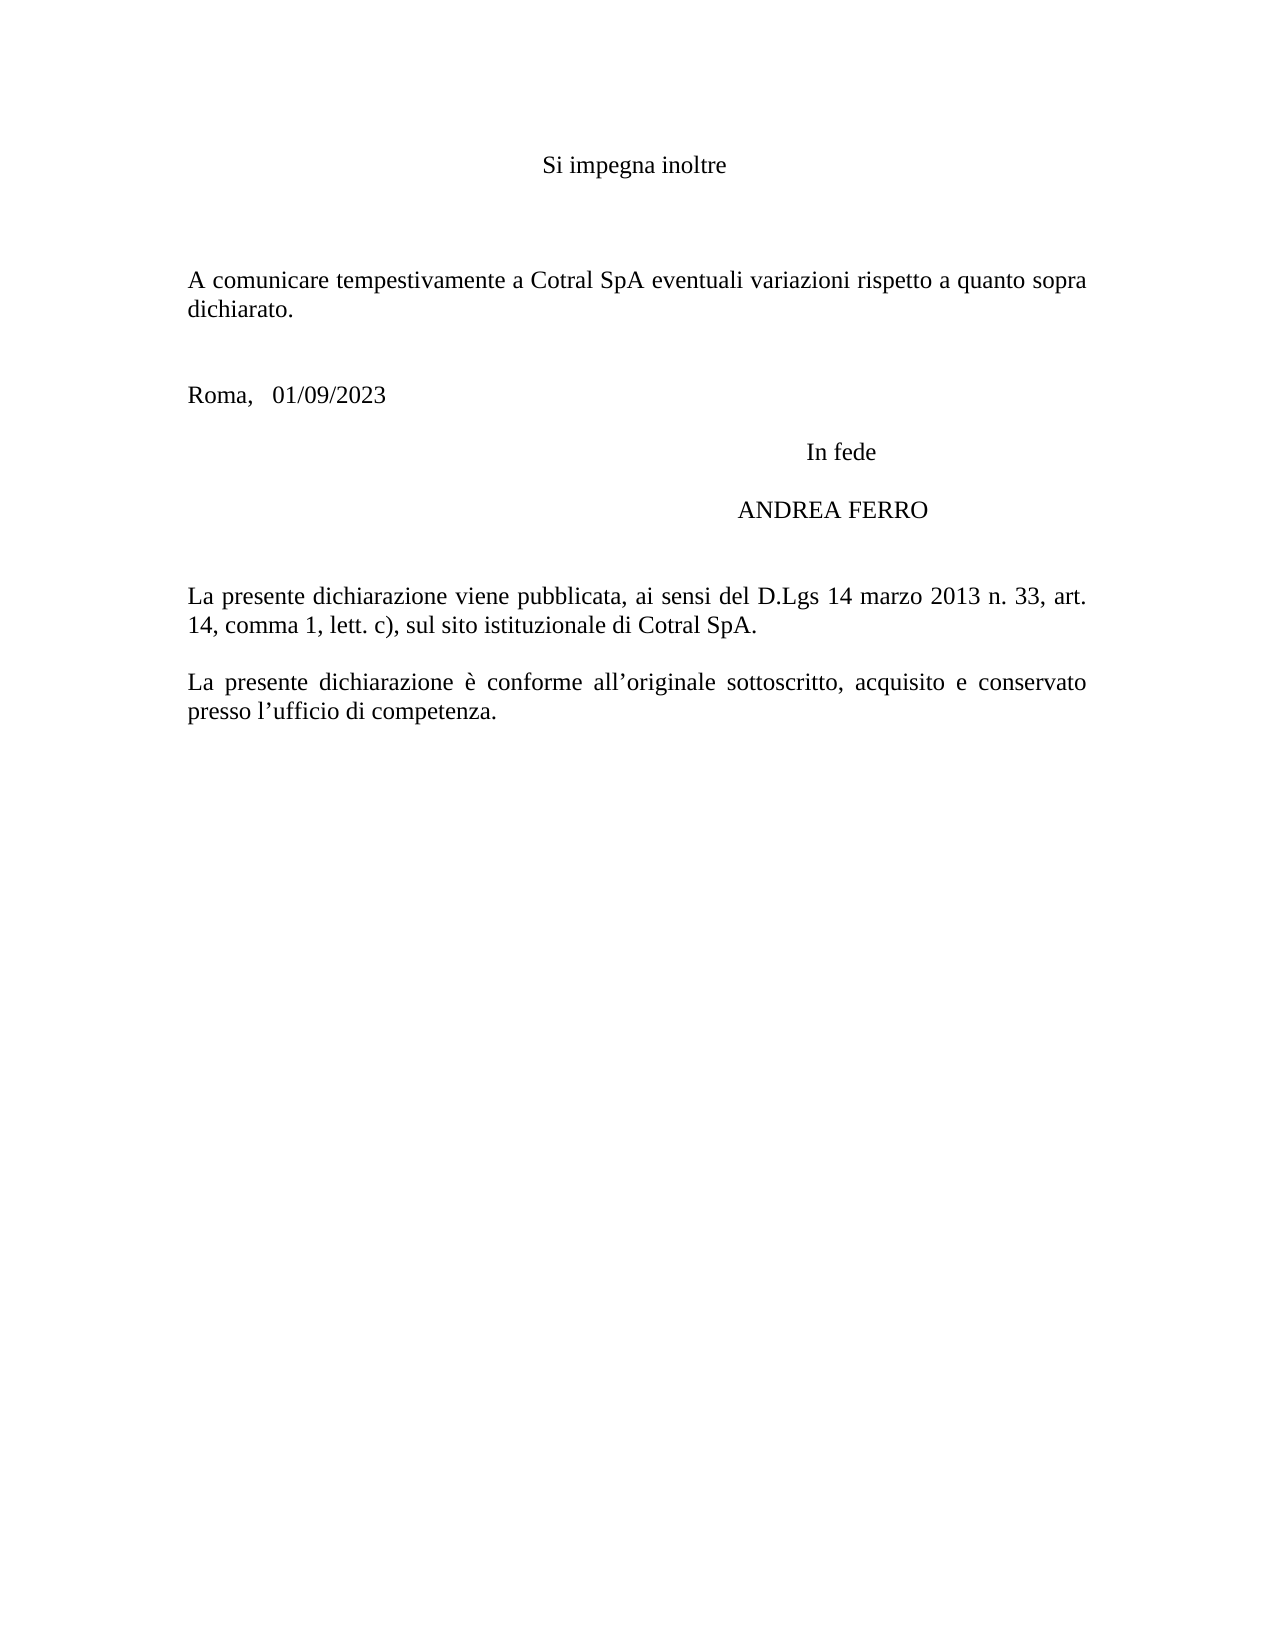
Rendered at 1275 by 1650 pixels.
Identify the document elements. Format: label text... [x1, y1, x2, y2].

text In fede [187, 437, 1087, 466]
text Roma, 01/09/2023 [187, 380, 1087, 409]
text La presente dichiarazione è conforme all’originale sottoscritto, acquisito e conservato presso l’ufficio di competenza. [187, 667, 1087, 725]
text La presente dichiarazione viene pubblicata, ai sensi del D.Lgs 14 marzo 2013 n. 33, art. 14, comma 1, lett. c), sul sito istituzionale di Cotral SpA. [187, 581, 1087, 639]
text Si impegna inoltre [187, 150, 1087, 179]
text A comunicare tempestivamente a Cotral SpA eventuali variazioni rispetto a quanto sopra dichiarato. [187, 265, 1087, 322]
text ANDREA FERRO [187, 495, 1087, 524]
